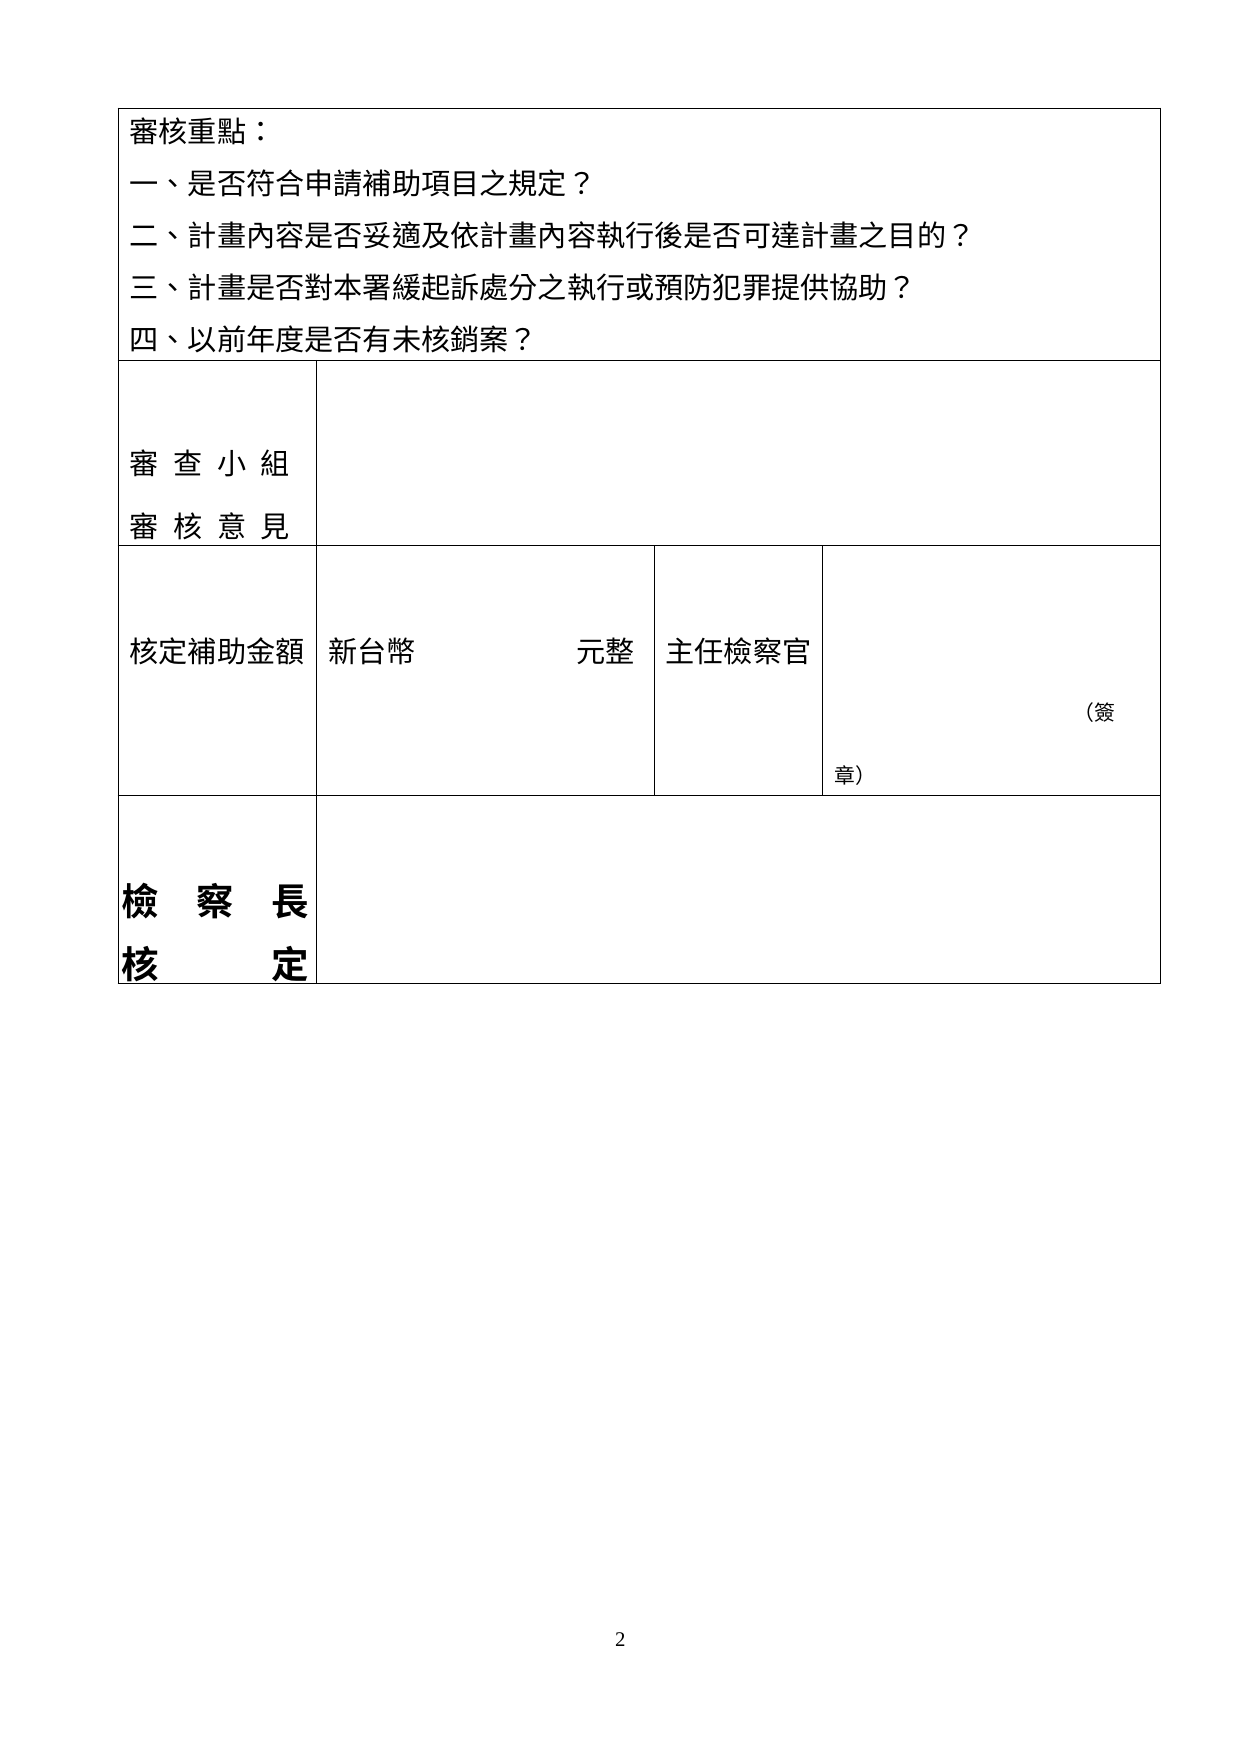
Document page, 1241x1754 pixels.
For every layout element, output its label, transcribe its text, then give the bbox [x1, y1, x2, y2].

table_cell 審 查 小 組 審 核 意 見 [119, 361, 316, 545]
table_cell [317, 361, 1160, 545]
table_cell （簽章） [823, 546, 1160, 795]
table_cell [317, 796, 1160, 983]
table_cell 核定補助金額 [119, 546, 316, 795]
table_cell 新台幣 元整 [317, 546, 654, 795]
table_cell 主任檢察官 [655, 546, 822, 795]
table_cell 檢 察 長 核 定 [119, 796, 316, 983]
table_cell 審核重點： 一、是否符合申請補助項目之規定？ 二、計畫內容是否妥適及依計畫內容執行後是否可達計畫之目的？ 三、計畫是否對本署緩起訴處分之執行或預防犯罪提供協助？ 四、以前年度是否有未核銷案？ [119, 109, 1160, 360]
